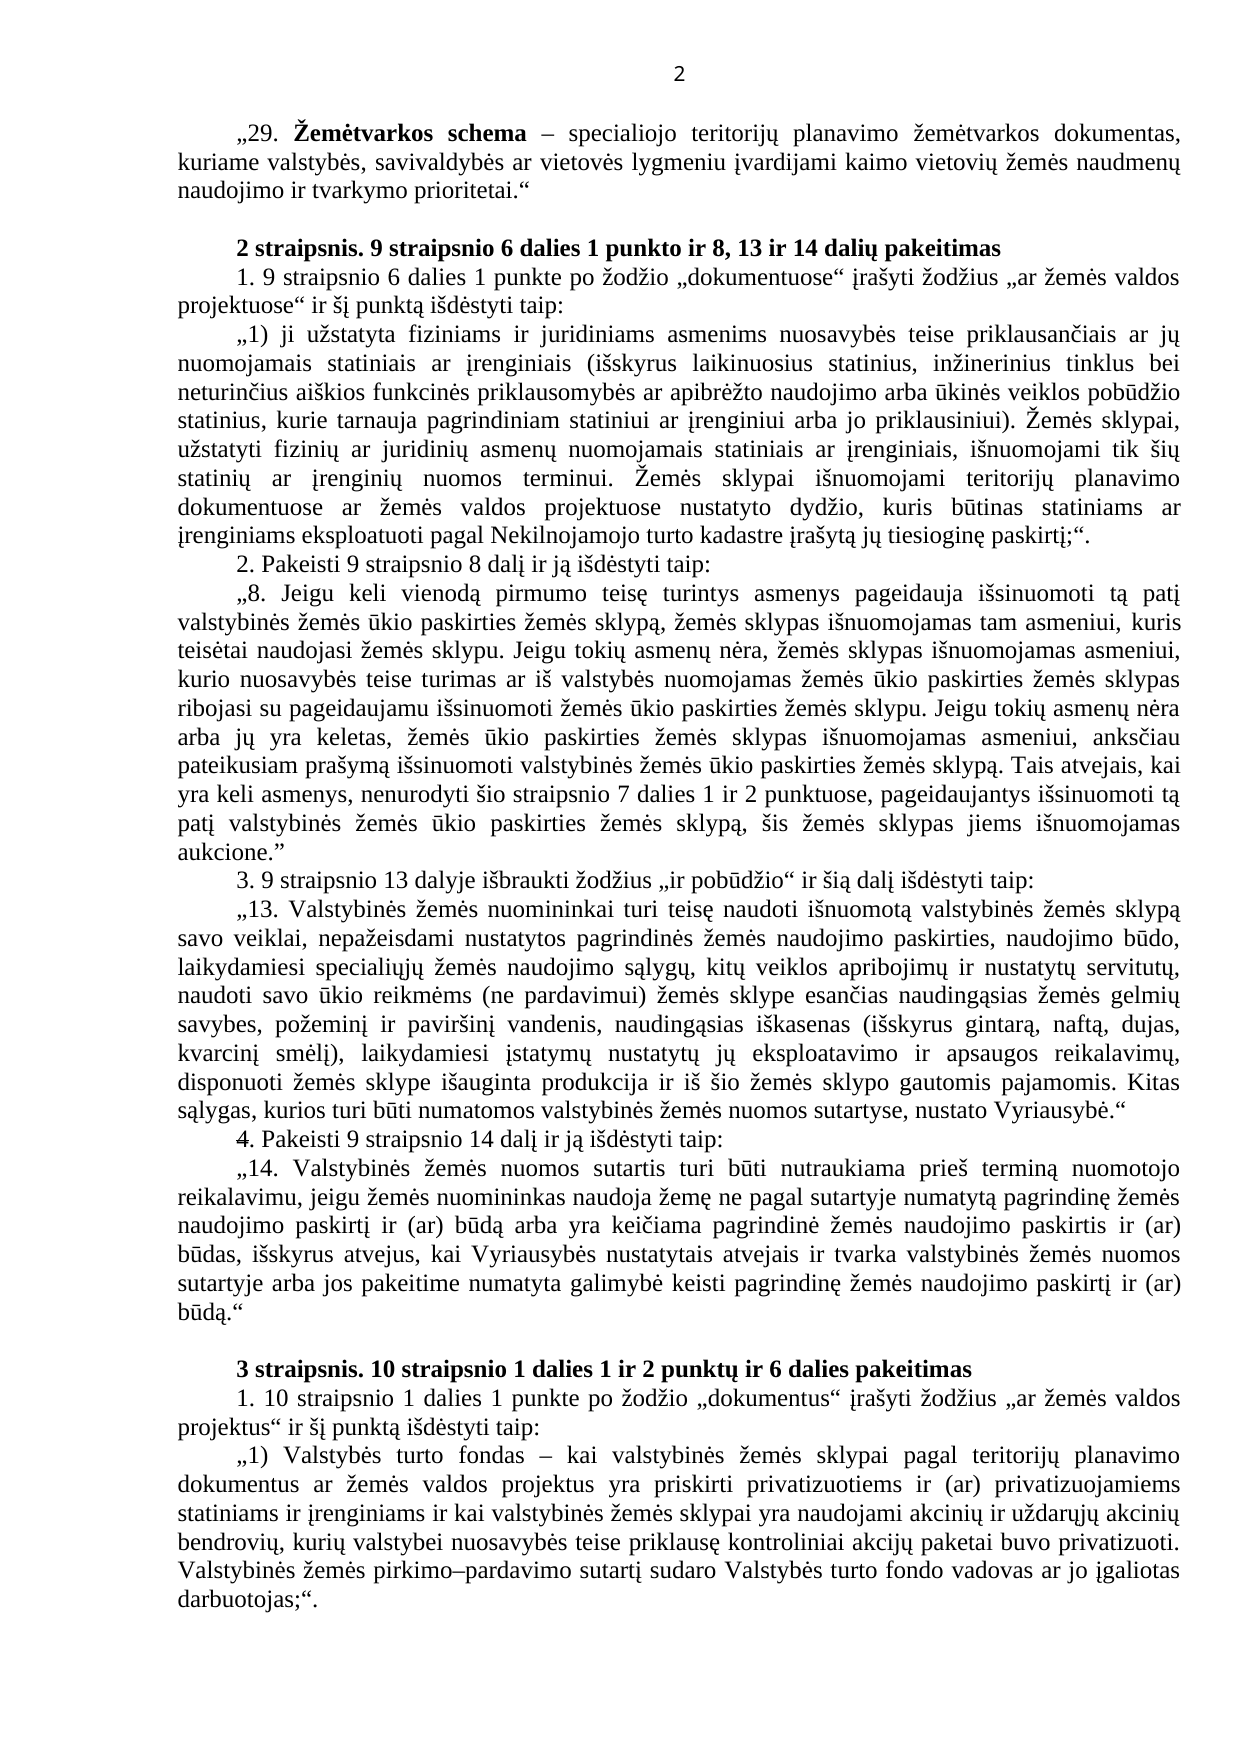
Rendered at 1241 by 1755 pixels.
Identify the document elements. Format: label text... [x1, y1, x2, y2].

text 1. 10 straipsnio 1 dalies 1 punkte po žodžio „dokumentus“ įrašyti žodžius „ar žemės valdos projektus“ ir šį punktą išdėstyti taip: [177, 1383, 1181, 1441]
text 3. 9 straipsnio 13 dalyje išbraukti žodžius „ir pobūdžio“ ir šią dalį išdėstyti taip: [177, 866, 1181, 894]
text 2. Pakeisti 9 straipsnio 8 dalį ir ją išdėstyti taip: [177, 549, 1181, 578]
text 1. 9 straipsnio 6 dalies 1 punkte po žodžio „dokumentuose“ įrašyti žodžius „ar žemės valdos projektuose“ ir šį punktą išdėstyti taip: [177, 262, 1181, 319]
text „8. Jeigu keli vienodą pirmumo teisę turintys asmenys pageidauja išsinuomoti tą patį valstybinės žemės ūkio paskirties žemės sklypą, žemės sklypas išnuomojamas tam asmeniui, kuris teisėtai naudojasi žemės sklypu. Jeigu tokių asmenų nėra, žemės sklypas išnuomojamas asmeniui, kurio nuosavybės teise turimas ar iš valstybės nuomojamas žemės ūkio paskirties žemės sklypas ribojasi su pageidaujamu išsinuomoti žemės ūkio paskirties žemės sklypu. Jeigu tokių asmenų nėra arba jų yra keletas, žemės ūkio paskirties žemės sklypas išnuomojamas asmeniui, anksčiau pateikusiam prašymą išsinuomoti valstybinės žemės ūkio paskirties žemės sklypą. Tais atvejais, kai yra keli asmenys, nenurodyti šio straipsnio 7 dalies 1 ir 2 punktuose, pageidaujantys išsinuomoti tą patį valstybinės žemės ūkio paskirties žemės sklypą, šis žemės sklypas jiems išnuomojamas aukcione.” [177, 578, 1181, 866]
text „1) Valstybės turto fondas – kai valstybinės žemės sklypai pagal teritorijų planavimo dokumentus ar žemės valdos projektus yra priskirti privatizuotiems ir (ar) privatizuojamiems statiniams ir įrenginiams ir kai valstybinės žemės sklypai yra naudojami akcinių ir uždarųjų akcinių bendrovių, kurių valstybei nuosavybės teise priklausę kontroliniai akcijų paketai buvo privatizuoti. Valstybinės žemės pirkimo–pardavimo sutartį sudaro Valstybės turto fondo vadovas ar jo įgaliotas darbuotojas;“. [177, 1441, 1181, 1613]
text 2 straipsnis. 9 straipsnio 6 dalies 1 punkto ir 8, 13 ir 14 dalių pakeitimas [177, 233, 1181, 262]
text „13. Valstybinės žemės nuomininkai turi teisę naudoti išnuomotą valstybinės žemės sklypą savo veiklai, nepažeisdami nustatytos pagrindinės žemės naudojimo paskirties, naudojimo būdo, laikydamiesi specialiųjų žemės naudojimo sąlygų, kitų veiklos apribojimų ir nustatytų servitutų, naudoti savo ūkio reikmėms (ne pardavimui) žemės sklype esančias naudingąsias žemės gelmių savybes, požeminį ir paviršinį vandenis, naudingąsias iškasenas (išskyrus gintarą, naftą, dujas, kvarcinį smėlį), laikydamiesi įstatymų nustatytų jų eksploatavimo ir apsaugos reikalavimų, disponuoti žemės sklype išauginta produkcija ir iš šio žemės sklypo gautomis pajamomis. Kitas sąlygas, kurios turi būti numatomos valstybinės žemės nuomos sutartyse, nustato Vyriausybė.“ [177, 894, 1181, 1124]
text „14. Valstybinės žemės nuomos sutartis turi būti nutraukiama prieš terminą nuomotojo reikalavimu, jeigu žemės nuomininkas naudoja žemę ne pagal sutartyje numatytą pagrindinę žemės naudojimo paskirtį ir (ar) būdą arba yra keičiama pagrindinė žemės naudojimo paskirtis ir (ar) būdas, išskyrus atvejus, kai Vyriausybės nustatytais atvejais ir tvarka valstybinės žemės nuomos sutartyje arba jos pakeitime numatyta galimybė keisti pagrindinę žemės naudojimo paskirtį ir (ar) būdą.“ [177, 1153, 1181, 1326]
text „29. Žemėtvarkos schema – specialiojo teritorijų planavimo žemėtvarkos dokumentas, kuriame valstybės, savivaldybės ar vietovės lygmeniu įvardijami kaimo vietovių žemės naudmenų naudojimo ir tvarkymo prioritetai.“ [177, 118, 1181, 204]
text „1) ji užstatyta fiziniams ir juridiniams asmenims nuosavybės teise priklausančiais ar jų nuomojamais statiniais ar įrenginiais (išskyrus laikinuosius statinius, inžinerinius tinklus bei neturinčius aiškios funkcinės priklausomybės ar apibrėžto naudojimo arba ūkinės veiklos pobūdžio statinius, kurie tarnauja pagrindiniam statiniui ar įrenginiui arba jo priklausiniui). Žemės sklypai, užstatyti fizinių ar juridinių asmenų nuomojamais statiniais ar įrenginiais, išnuomojami tik šių statinių ar įrenginių nuomos terminui. Žemės sklypai išnuomojami teritorijų planavimo dokumentuose ar žemės valdos projektuose nustatyto dydžio, kuris būtinas statiniams ar įrenginiams eksploatuoti pagal Nekilnojamojo turto kadastre įrašytą jų tiesioginę paskirtį;“. [177, 319, 1181, 549]
text 3 straipsnis. 10 straipsnio 1 dalies 1 ir 2 punktų ir 6 dalies pakeitimas [177, 1354, 1181, 1383]
text 4. Pakeisti 9 straipsnio 14 dalį ir ją išdėstyti taip: [177, 1124, 1181, 1153]
